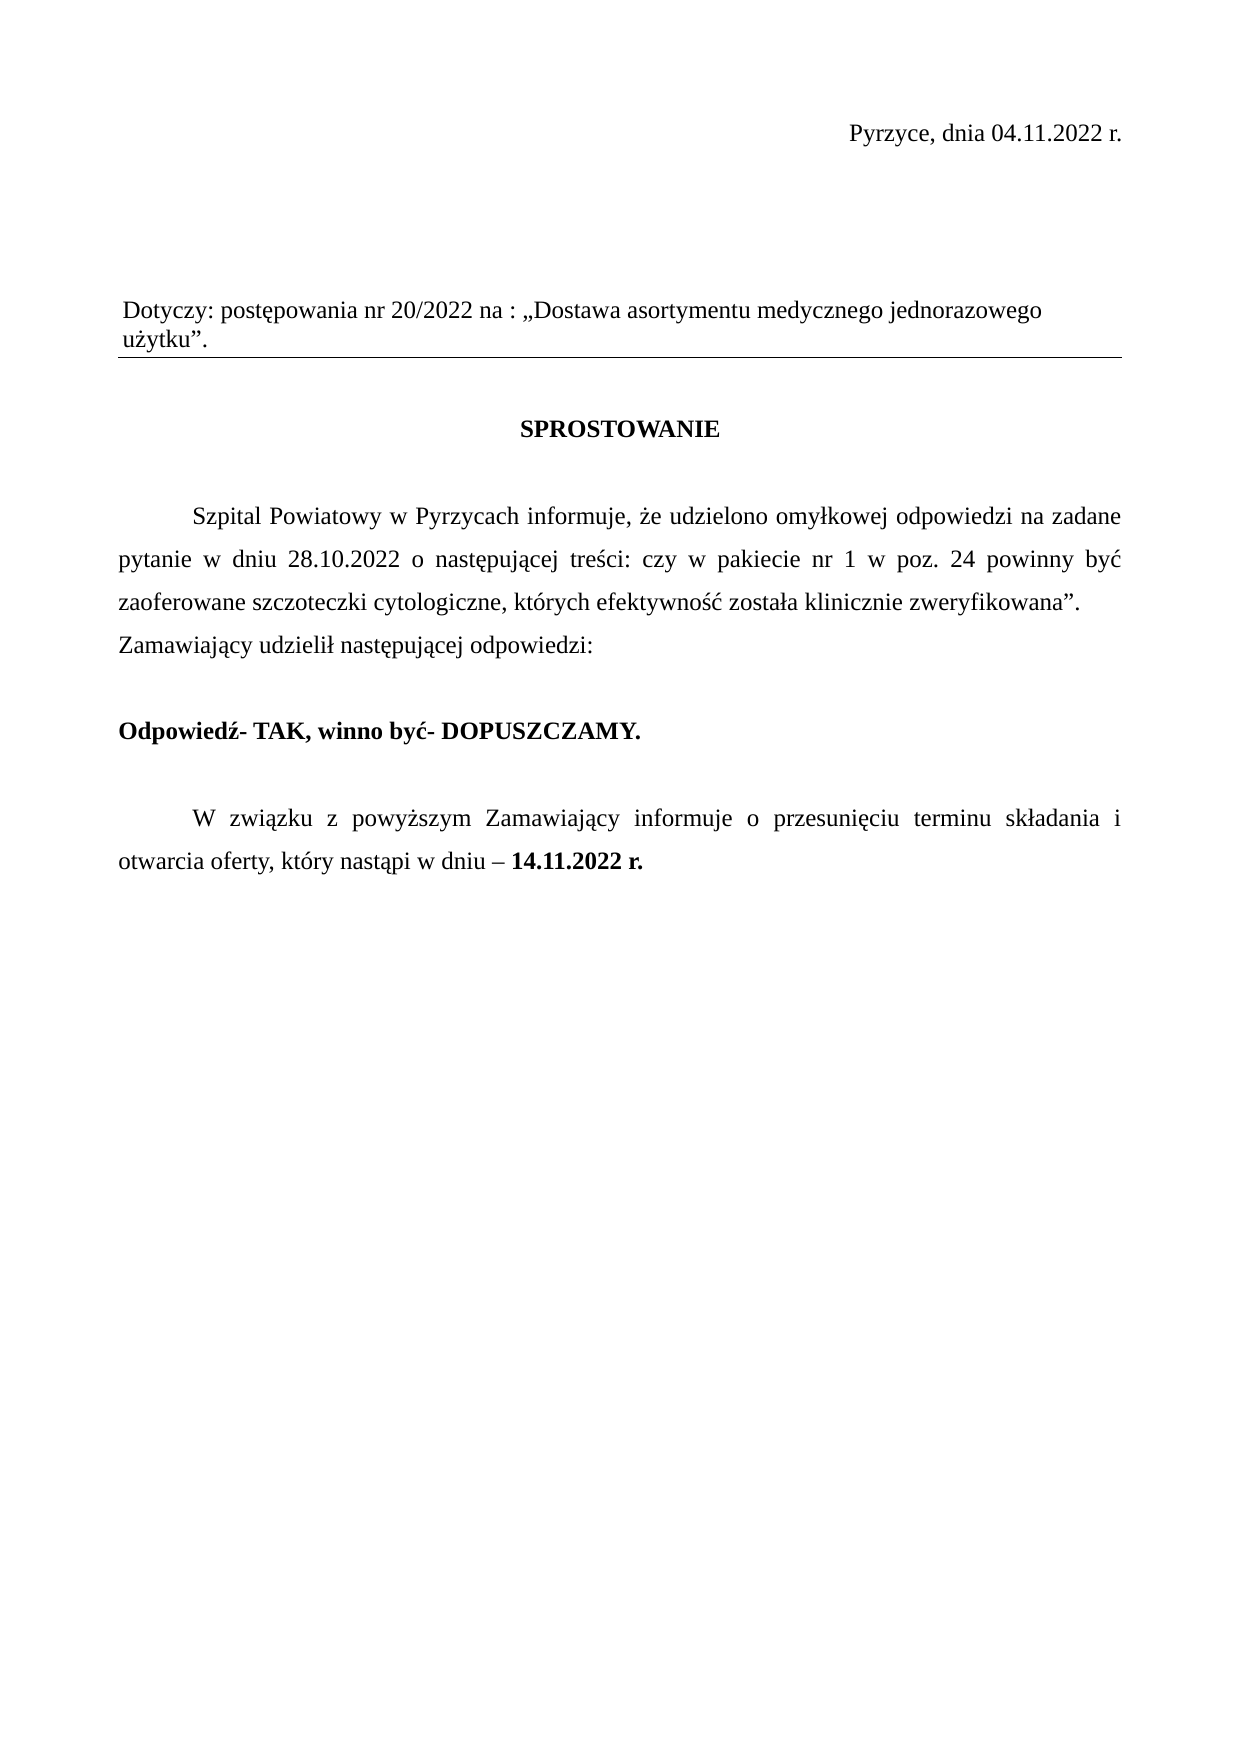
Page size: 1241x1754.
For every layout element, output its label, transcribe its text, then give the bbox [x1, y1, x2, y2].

text Szpital Powiatowy w Pyrzycach informuje, że udzielono omyłkowej odpowiedzi na zadane pytanie w dniu 28.10.2022 o następującej treści: czy w pakiecie nr 1 w poz. 24 powinny być zaoferowane szczoteczki cytologiczne, których efektywność została klinicznie zweryfikowana”. [118, 501, 1122, 616]
text W związku z powyższym Zamawiający informuje o przesunięciu terminu składania i otwarcia oferty, który nastąpi w dniu – 14.11.2022 r. [118, 803, 1122, 874]
text Odpowiedź- TAK, winno być- DOPUSZCZAMY. [118, 716, 1122, 745]
text SPROSTOWANIE [118, 414, 1122, 443]
text Zamawiający udzielił następującej odpowiedzi: [118, 630, 1122, 659]
text Dotyczy: postępowania nr 20/2022 na : „Dostawa asortymentu medycznego jednorazowego użytku”. [118, 291, 1122, 357]
text Pyrzyce, dnia 04.11.2022 r. [118, 118, 1122, 147]
